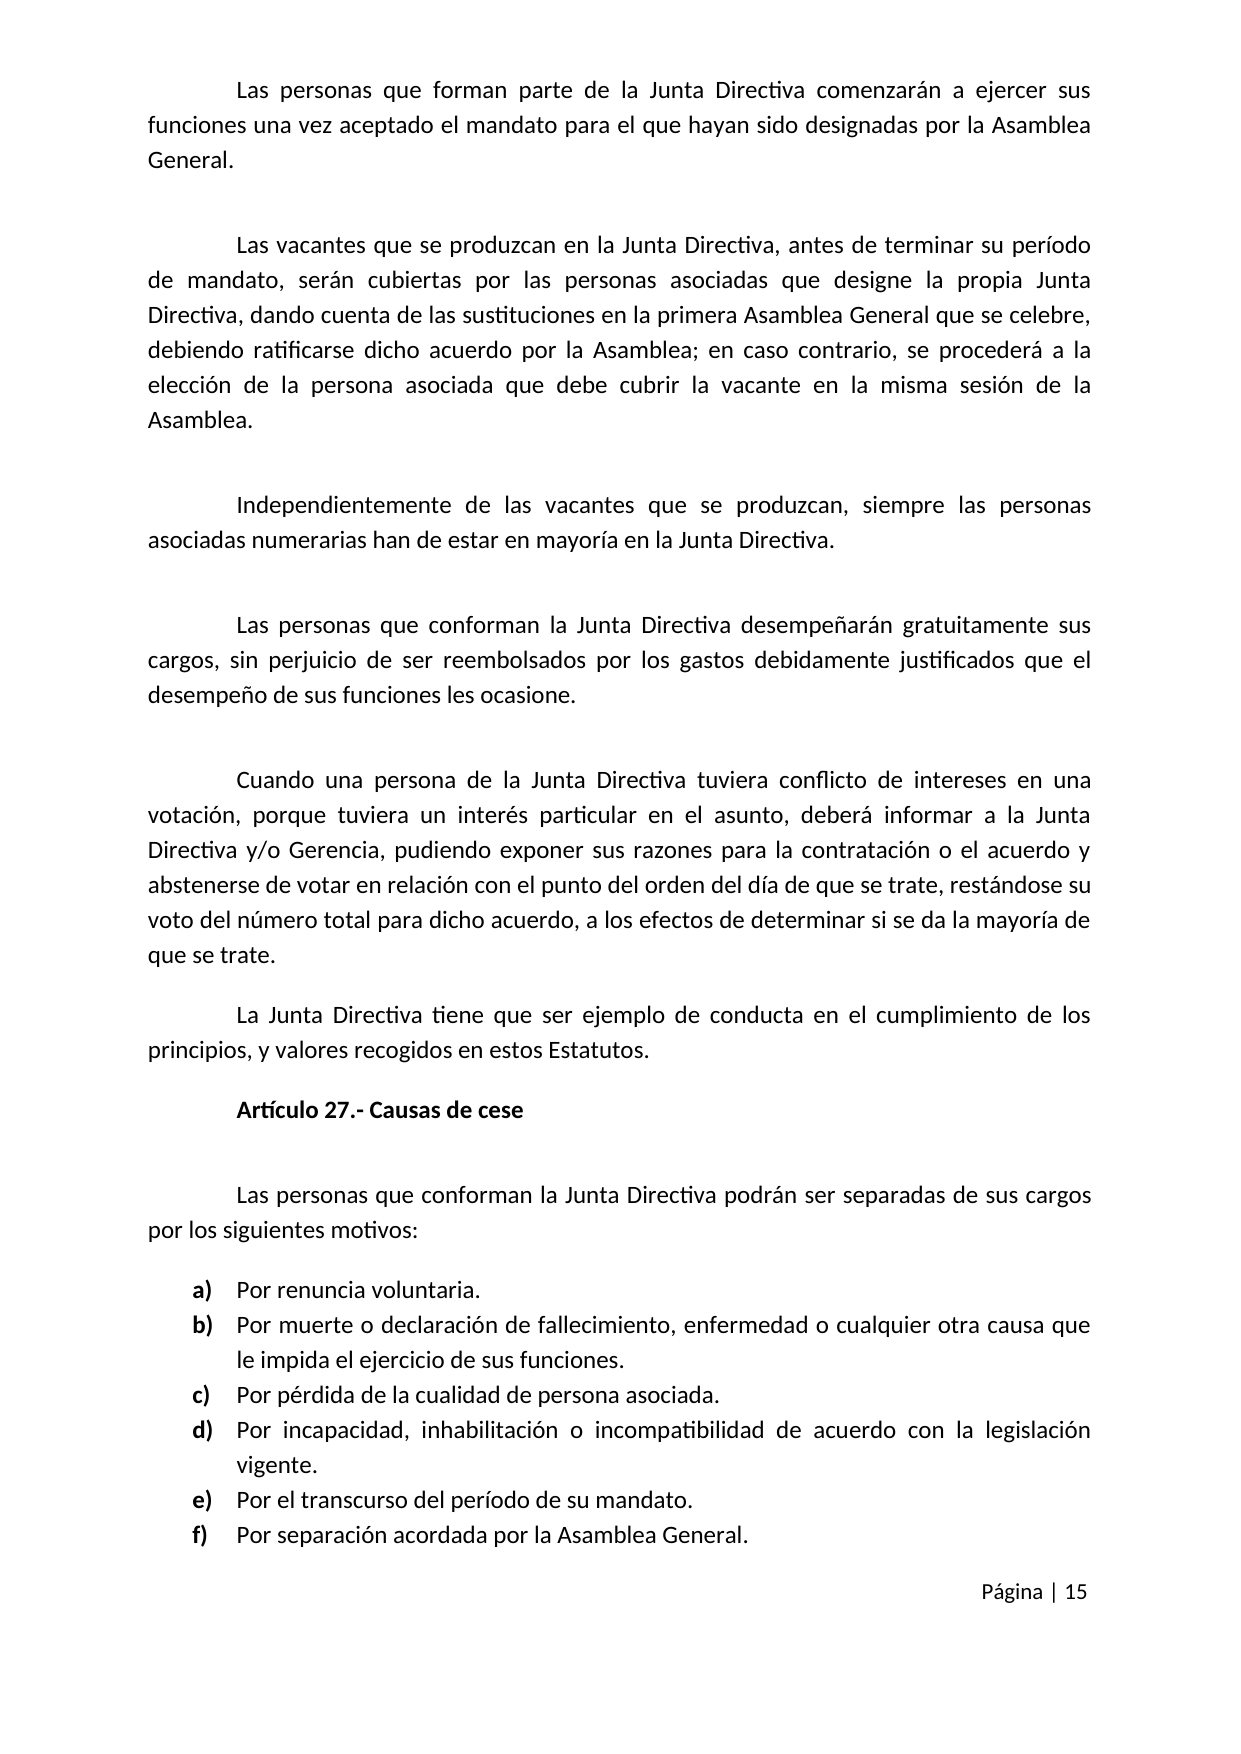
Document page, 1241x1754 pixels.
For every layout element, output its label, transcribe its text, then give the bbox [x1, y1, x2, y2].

list Por el transcurso del período de su mandato. [192, 1484, 1092, 1514]
list Por renuncia voluntaria. [192, 1274, 1092, 1304]
text Independientemente de las vacantes que se produzcan, siempre las personas asociadas numerarias han de estar en mayoría en la Junta Directiva. [148, 489, 1092, 554]
list Por separación acordada por la Asamblea General. [192, 1519, 1092, 1549]
text Las personas que forman parte de la Junta Directiva comenzarán a ejercer sus funciones una vez aceptado el mandato para el que hayan sido designadas por la Asamblea General. [148, 74, 1092, 174]
text Artículo 27.- Causas de cese [148, 1094, 1092, 1124]
text Las personas que conforman la Junta Directiva desempeñarán gratuitamente sus cargos, sin perjuicio de ser reembolsados por los gastos debidamente justificados que el desempeño de sus funciones les ocasione. [148, 609, 1092, 709]
text Las personas que conforman la Junta Directiva podrán ser separadas de sus cargos por los siguientes motivos: [148, 1179, 1092, 1244]
list Por muerte o declaración de fallecimiento, enfermedad o cualquier otra causa que le impida el ejercicio de sus funciones. [192, 1309, 1092, 1374]
text Cuando una persona de la Junta Directiva tuviera conflicto de intereses en una votación, porque tuviera un interés particular en el asunto, deberá informar a la Junta Directiva y/o Gerencia, pudiendo exponer sus razones para la contratación o el acuerdo y abstenerse de votar en relación con el punto del orden del día de que se trate, restándose su voto del número total para dicho acuerdo, a los efectos de determinar si se da la mayoría de que se trate. [148, 764, 1092, 969]
text La Junta Directiva tiene que ser ejemplo de conducta en el cumplimiento de los principios, y valores recogidos en estos Estatutos. [148, 999, 1092, 1064]
list Por pérdida de la cualidad de persona asociada. [192, 1379, 1092, 1409]
text Las vacantes que se produzcan en la Junta Directiva, antes de terminar su período de mandato, serán cubiertas por las personas asociadas que designe la propia Junta Directiva, dando cuenta de las sustituciones en la primera Asamblea General que se celebre, debiendo ratificarse dicho acuerdo por la Asamblea; en caso contrario, se procederá a la elección de la persona asociada que debe cubrir la vacante en la misma sesión de la Asamblea. [148, 229, 1092, 434]
list Por incapacidad, inhabilitación o incompatibilidad de acuerdo con la legislación vigente. [192, 1414, 1092, 1479]
